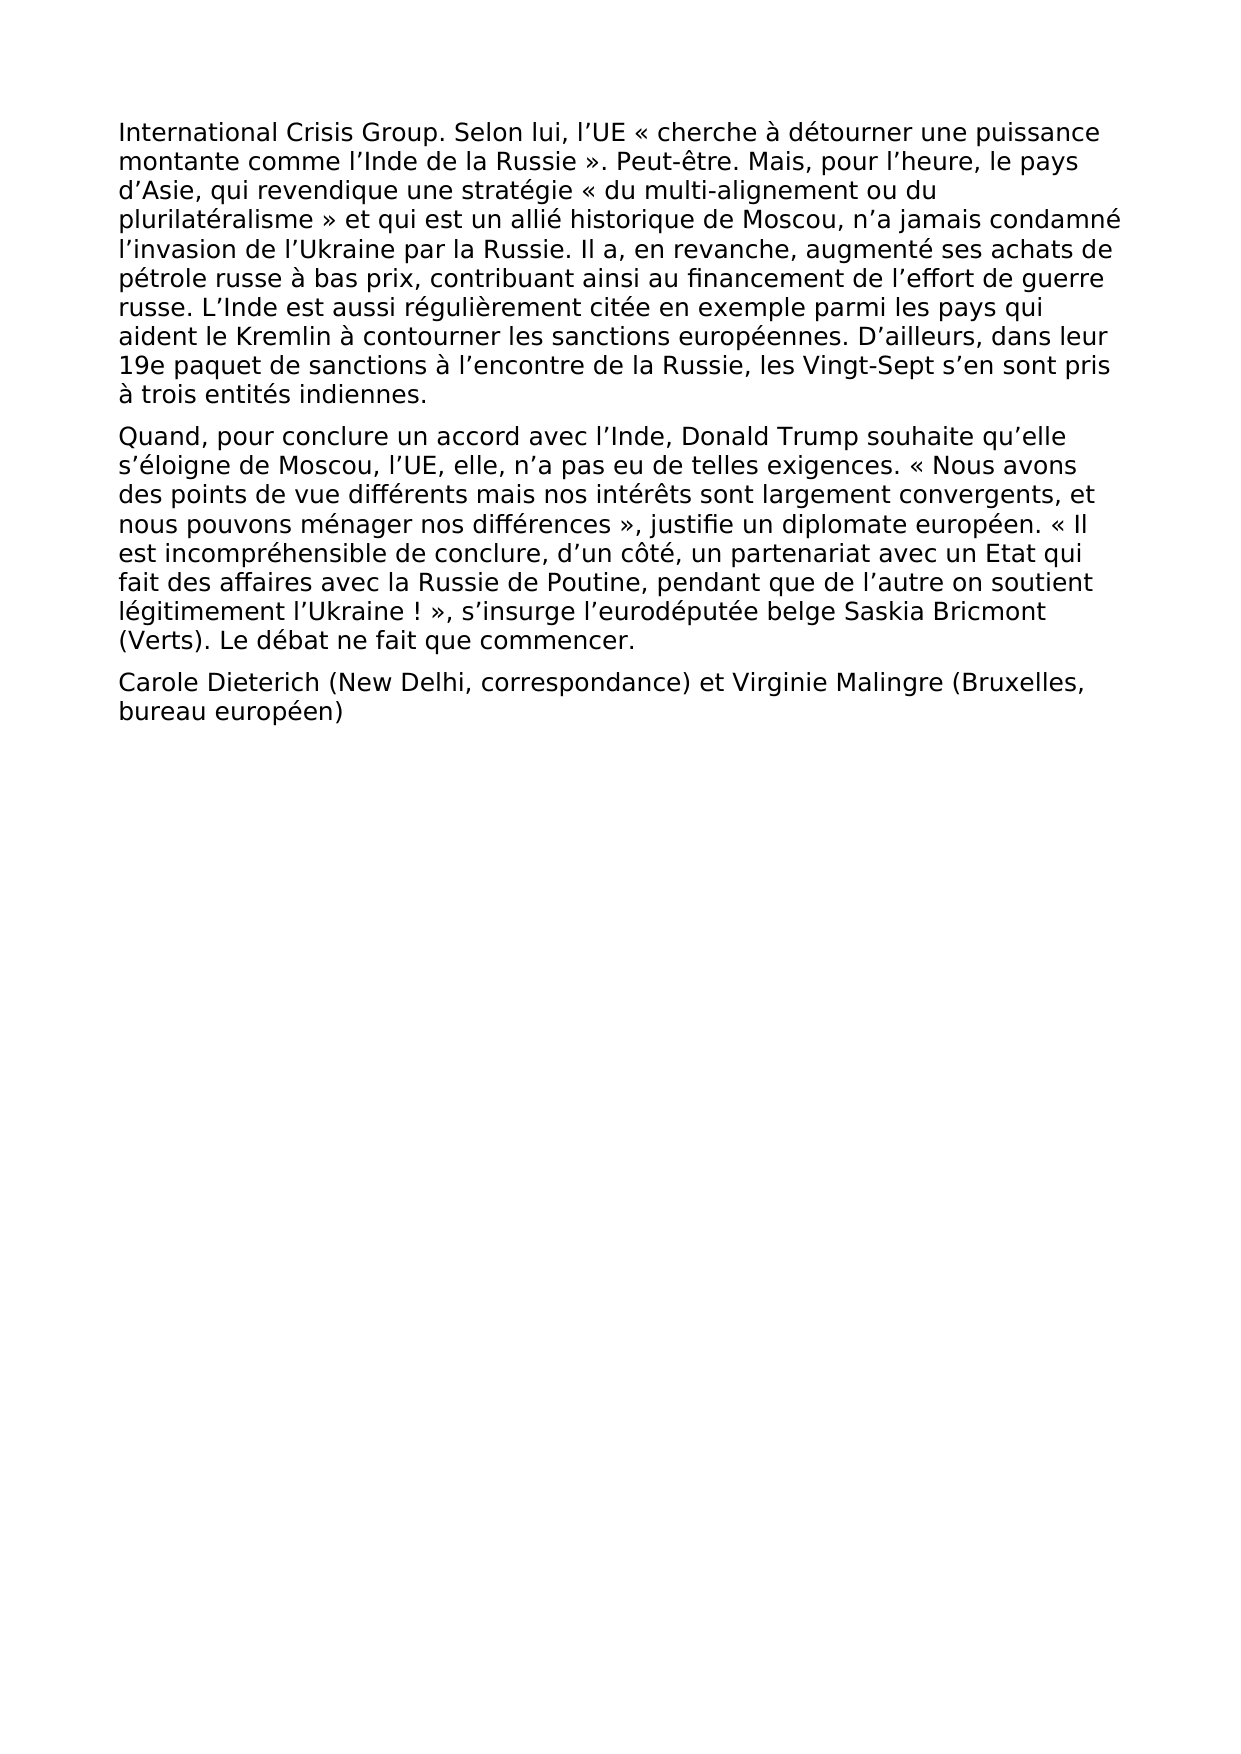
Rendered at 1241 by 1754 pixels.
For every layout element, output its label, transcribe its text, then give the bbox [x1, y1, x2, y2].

text International Crisis Group. Selon lui, l’UE « cherche à détourner une puissance montante comme l’Inde de la Russie ». Peut-être. Mais, pour l’heure, le pays d’Asie, qui revendique une stratégie « du multi-alignement ou du plurilatéralisme » et qui est un allié historique de Moscou, n’a jamais condamné l’invasion de l’Ukraine par la Russie. Il a, en revanche, augmenté ses achats de pétrole russe à bas prix, contribuant ainsi au financement de l’effort de guerre russe. L’Inde est aussi régulièrement citée en exemple parmi les pays qui aident le Kremlin à contourner les sanctions européennes. D’ailleurs, dans leur 19e paquet de sanctions à l’encontre de la Russie, les Vingt-Sept s’en sont pris à trois entités indiennes. [118, 118, 1122, 410]
text Quand, pour conclure un accord avec l’Inde, Donald Trump souhaite qu’elle s’éloigne de Moscou, l’UE, elle, n’a pas eu de telles exigences. « Nous avons des points de vue différents mais nos intérêts sont largement convergents, et nous pouvons ménager nos différences », justifie un diplomate européen. « Il est incompréhensible de conclure, d’un côté, un partenariat avec un Etat qui fait des affaires avec la Russie de Poutine, pendant que de l’autre on soutient légitimement l’Ukraine ! », s’insurge l’eurodéputée belge Saskia Bricmont (Verts). Le débat ne fait que commencer. [118, 422, 1122, 656]
text Carole Dieterich (New Delhi, correspondance) et Virginie Malingre (Bruxelles, bureau européen) [118, 668, 1122, 726]
